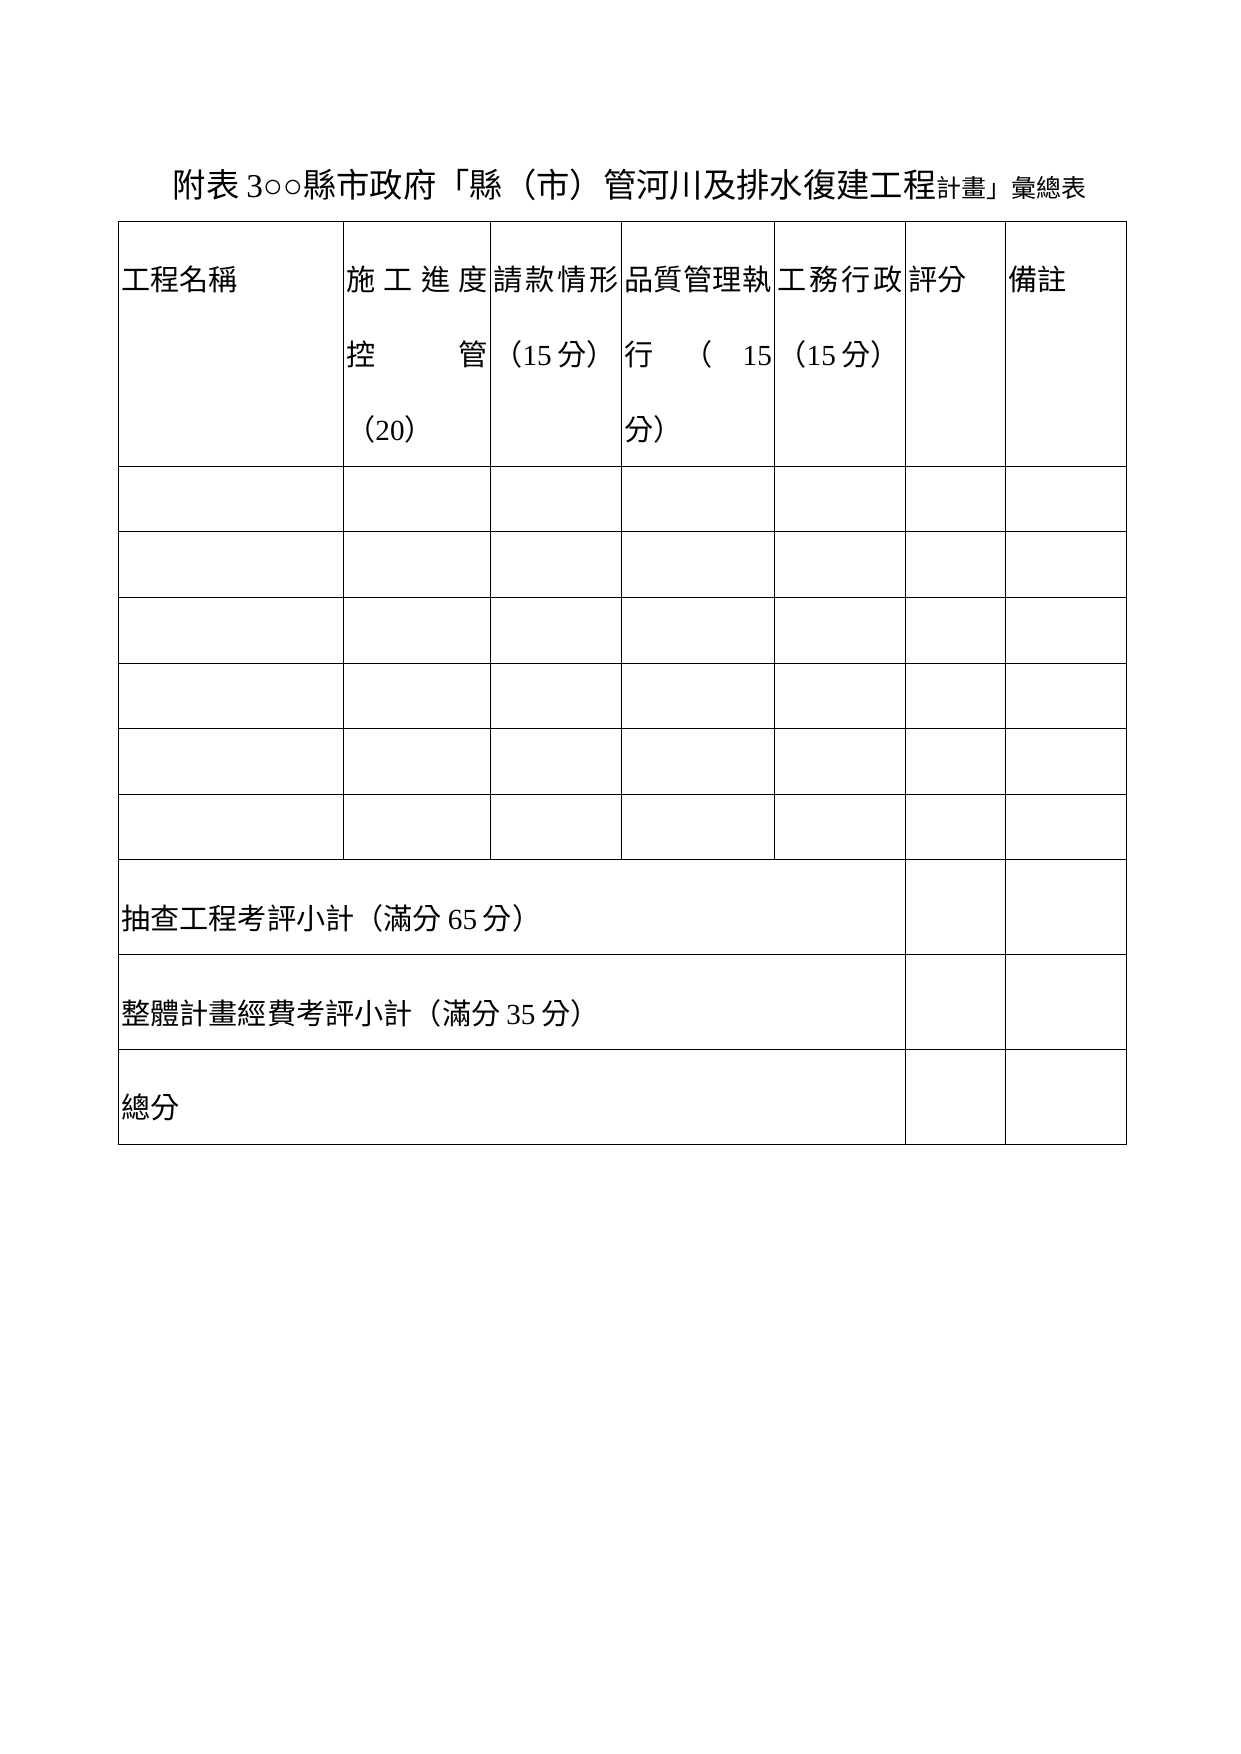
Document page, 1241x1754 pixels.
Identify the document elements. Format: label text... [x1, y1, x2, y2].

table_cell [119, 729, 343, 794]
table_cell [622, 532, 774, 597]
table_cell [775, 729, 905, 794]
table_cell [344, 598, 490, 662]
table_cell [622, 795, 774, 859]
table_cell [906, 729, 1005, 794]
table_cell 整體計畫經費考評小計（滿分35分） [119, 955, 905, 1049]
table_cell [119, 467, 343, 531]
table_cell [906, 955, 1005, 1049]
table_cell [1006, 955, 1126, 1049]
table_cell [119, 795, 343, 859]
table_cell [906, 1050, 1005, 1144]
table_header 品質管理執行（15分） [622, 222, 774, 466]
table_cell [775, 467, 905, 531]
table_cell [1006, 467, 1126, 531]
table_cell [344, 467, 490, 531]
table_cell [1006, 729, 1126, 794]
table_cell [1006, 860, 1126, 954]
table_cell [491, 598, 621, 662]
table_header 施工進度控管（20） [344, 222, 490, 466]
table_cell [906, 598, 1005, 662]
table_cell [119, 532, 343, 597]
table_cell [344, 729, 490, 794]
table_cell [491, 729, 621, 794]
text 附表3○○縣市政府「縣（市）管河川及排水復建工程計畫」彙總表 [137, 146, 1122, 221]
table_cell [906, 467, 1005, 531]
table_cell [775, 664, 905, 728]
table_header 工務行政（15分） [775, 222, 905, 466]
table_cell [344, 795, 490, 859]
table_cell [622, 664, 774, 728]
table_cell [1006, 532, 1126, 597]
table_cell [775, 795, 905, 859]
table_cell [491, 795, 621, 859]
table_header 請款情形（15分） [491, 222, 621, 466]
table_cell [906, 860, 1005, 954]
table_cell [1006, 664, 1126, 728]
table_cell [906, 664, 1005, 728]
table_cell [775, 532, 905, 597]
table_cell [622, 729, 774, 794]
table_cell [344, 532, 490, 597]
table_cell [1006, 598, 1126, 662]
table_cell [906, 532, 1005, 597]
table_cell [622, 467, 774, 531]
table_cell 抽查工程考評小計（滿分65分） [119, 860, 905, 954]
table_header 備註 [1006, 222, 1126, 466]
table_cell [775, 598, 905, 662]
table_cell [491, 664, 621, 728]
table_cell [119, 664, 343, 728]
table_cell [906, 795, 1005, 859]
table_cell [344, 664, 490, 728]
table_cell 總分 [119, 1050, 905, 1144]
table_header 評分 [906, 222, 1005, 466]
table_cell [622, 598, 774, 662]
table_cell [491, 467, 621, 531]
table_header 工程名稱 [119, 222, 343, 466]
table_cell [1006, 1050, 1126, 1144]
table_cell [119, 598, 343, 662]
table_cell [491, 532, 621, 597]
table_cell [1006, 795, 1126, 859]
